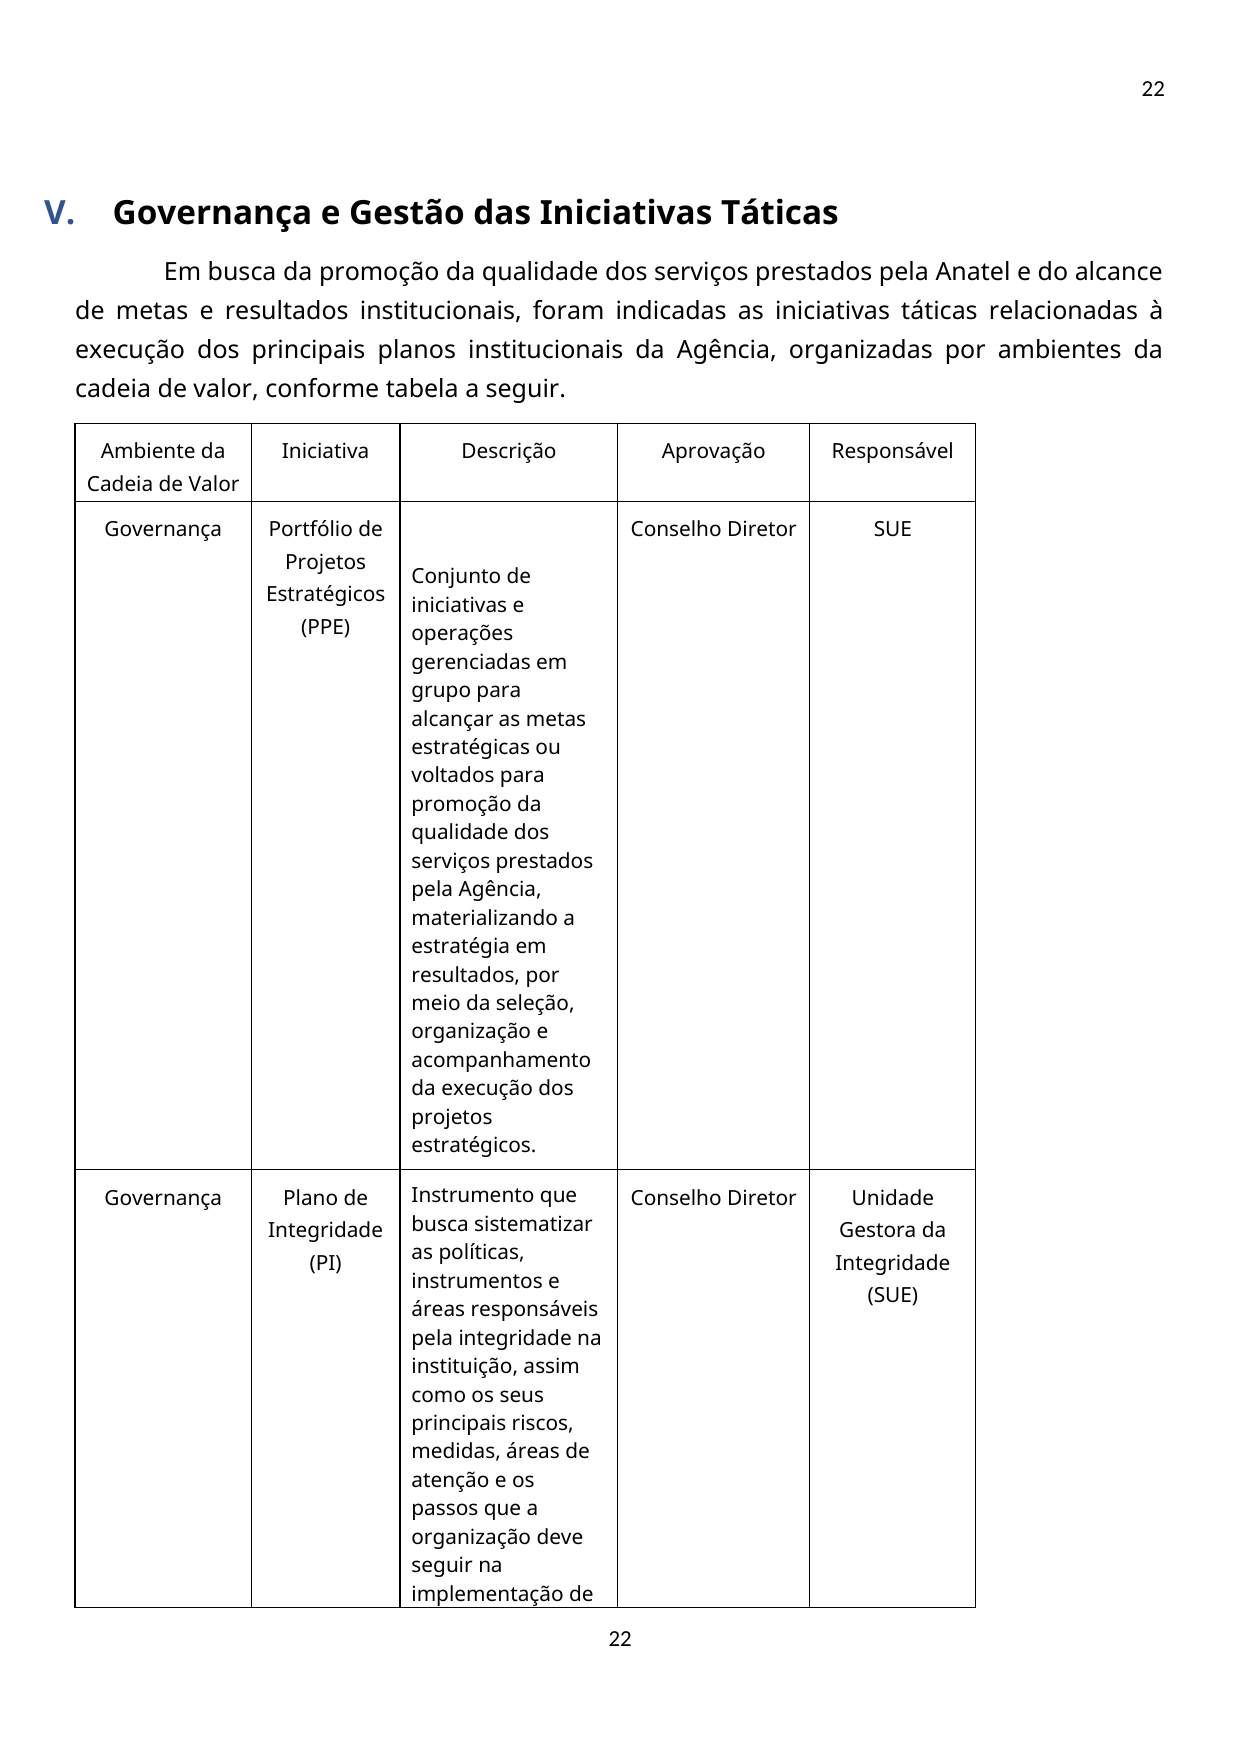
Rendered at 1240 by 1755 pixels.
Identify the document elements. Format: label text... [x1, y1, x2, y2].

table_header Descrição [401, 424, 617, 501]
list Governança e Gestão das Iniciativas Táticas [75, 189, 1164, 234]
text Em busca da promoção da qualidade dos serviços prestados pela Anatel e do alcance de metas e resultados institucionais, foram indicadas as iniciativas táticas relacionadas à execução dos principais planos institucionais da Agência, organizadas por ambientes da cadeia de valor, conforme tabela a seguir. [75, 253, 1164, 405]
table_cell Unidade Gestora da Integridade (SUE) [810, 1170, 975, 1607]
table_cell Portfólio de Projetos Estratégicos (PPE) [252, 502, 399, 1169]
table_cell Governança [76, 502, 251, 1169]
table_cell Conselho Diretor [618, 502, 809, 1169]
table_cell Conjunto de iniciativas e operações gerenciadas em grupo para alcançar as metas estratégicas ou voltados para promoção da qualidade dos serviços prestados pela Agência, materializando a estratégia em resultados, por meio da seleção, organização e acompanhamento da execução dos projetos estratégicos. [401, 502, 617, 1169]
table_header Ambiente da Cadeia de Valor [76, 424, 251, 501]
table_cell Instrumento que busca sistematizar as políticas, instrumentos e áreas responsáveis pela integridade na instituição, assim como os seus principais riscos, medidas, áreas de atenção e os passos que a organização deve seguir na implementação de [401, 1170, 617, 1607]
table_header Aprovação [618, 424, 809, 501]
table_header Iniciativa [252, 424, 399, 501]
table_cell Conselho Diretor [618, 1170, 809, 1607]
table_cell Governança [76, 1170, 251, 1607]
table_cell SUE [810, 502, 975, 1169]
table_cell Plano de Integridade (PI) [252, 1170, 399, 1607]
table_header Responsável [810, 424, 975, 501]
